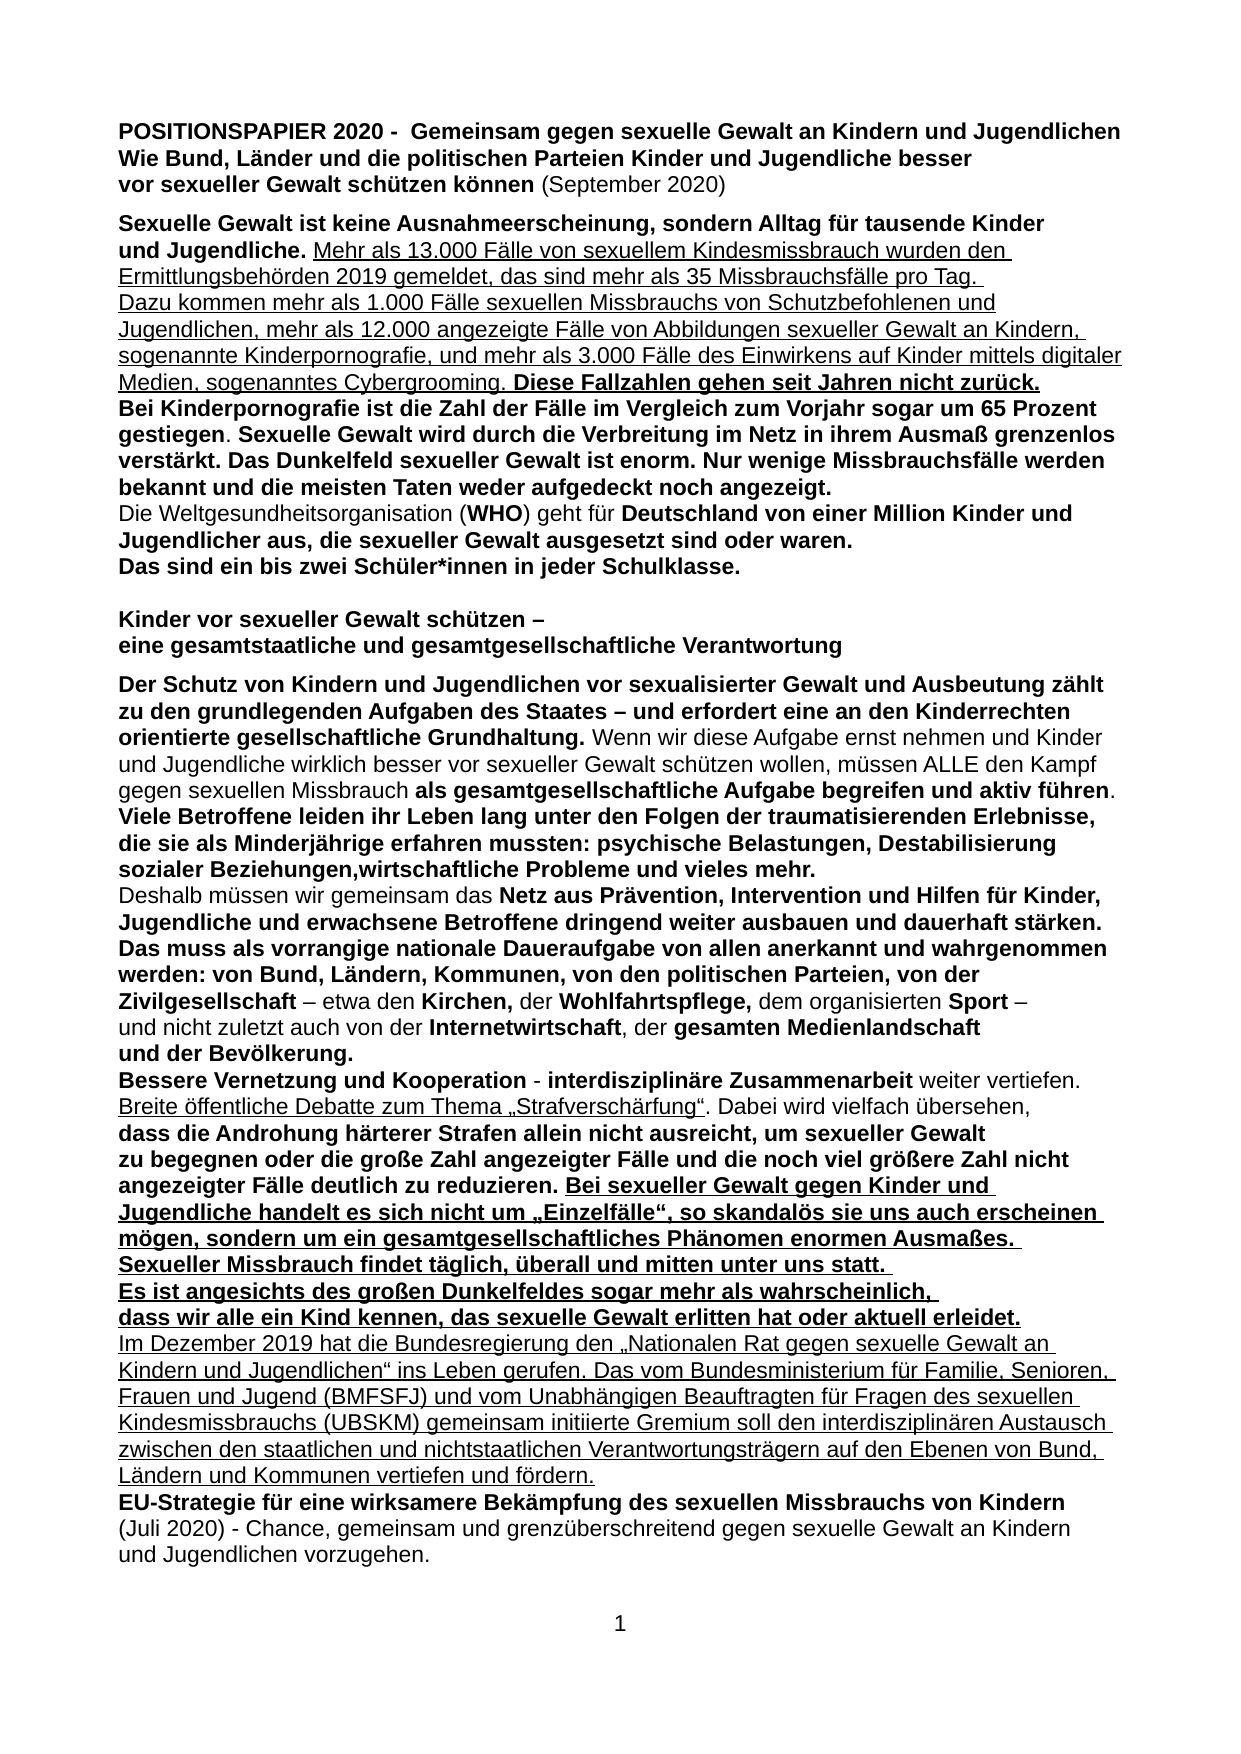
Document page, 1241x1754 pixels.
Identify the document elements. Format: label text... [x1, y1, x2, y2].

text Medien, sogenanntes Cybergrooming. Diese Fallzahlen gehen seit Jahren nicht zurück. [118, 366, 1122, 395]
text Bessere Vernetzung und Kooperation - interdisziplinäre Zusammenarbeit weiter vertiefen. [118, 1067, 1122, 1093]
text Deshalb müssen wir gemeinsam das Netz aus Prävention, Intervention und Hilfen für Kinder, Jugendliche und erwachsene Betroffene dringend weiter ausbauen und dauerhaft stärken. Das muss als vorrangige nationale Daueraufgabe von allen anerkannt und wahrgenommen werden: von Bund, Ländern, Kommunen, von den politischen Parteien, von der Zivilgesellschaft – etwa den Kirchen, der Wohlfahrtspflege, dem organisierten Sport – [118, 882, 1122, 1014]
text Kinder vor sexueller Gewalt schützen – [118, 606, 1122, 632]
text und Jugendlichen vorzugehen. [118, 1541, 1122, 1567]
text Bei Kinderpornografie ist die Zahl der Fälle im Vergleich zum Vorjahr sogar um 65 Prozent gestiegen. Sexuelle Gewalt wird durch die Verbreitung im Netz in ihrem Ausmaß grenzenlos verstärkt. Das Dunkelfeld sexueller Gewalt ist enorm. Nur wenige Missbrauchsfälle werden bekannt und die meisten Taten weder aufgedeckt noch angezeigt. [118, 395, 1122, 500]
text dass die Androhung härterer Strafen allein nicht ausreicht, um sexueller Gewalt [118, 1119, 1122, 1146]
text die sie als Minderjährige erfahren mussten: psychische Belastungen, Destabilisierung sozialer Beziehungen,wirtschaftliche Probleme und vieles mehr. [118, 829, 1122, 882]
text Breite öffentliche Debatte zum Thema „Strafverschärfung“. Dabei wird vielfach übersehen, [118, 1093, 1122, 1119]
text POSITIONSPAPIER 2020 - Gemeinsam gegen sexuelle Gewalt an Kindern und Jugendlichen [118, 118, 1122, 144]
text eine gesamtstaatliche und gesamtgesellschaftliche Verantwortung [118, 632, 1122, 658]
text Wie Bund, Länder und die politischen Parteien Kinder und Jugendliche besser [118, 144, 1122, 171]
text dass wir alle ein Kind kennen, das sexuelle Gewalt erlitten hat oder aktuell erleidet. [118, 1304, 1122, 1330]
text Im Dezember 2019 hat die Bundesregierung den „Nationalen Rat gegen sexuelle Gewalt an Kindern und Jugendlichen“ ins Leben gerufen. Das vom Bundesministerium für Familie, Senioren, Frauen und Jugend (BMFSFJ) und vom Unabhängigen Beauftragten für Fragen des sexuellen Kindesmissbrauchs (UBSKM) gemeinsam initiierte Gremium soll den interdisziplinären Austausch zwischen den staatlichen und nichtstaatlichen Verantwortungsträgern auf den Ebenen von Bund, Ländern und Kommunen vertiefen und fördern. [118, 1330, 1122, 1488]
text vor sexueller Gewalt schützen können (September 2020) [118, 171, 1122, 197]
text und Jugendliche. Mehr als 13.000 Fälle von sexuellem Kindesmissbrauch wurden den Ermittlungsbehörden 2019 gemeldet, das sind mehr als 35 Missbrauchsfälle pro Tag. [118, 237, 1122, 289]
text (Juli 2020) - Chance, gemeinsam und grenzüberschreitend gegen sexuelle Gewalt an Kindern [118, 1515, 1122, 1541]
text zu begegnen oder die große Zahl angezeigter Fälle und die noch viel größere Zahl nicht angezeigter Fälle deutlich zu reduzieren. Bei sexueller Gewalt gegen Kinder und Jugendliche handelt es sich nicht um „Einzelfälle“, so skandalös sie uns auch erscheinen mögen, sondern um ein gesamtgesellschaftliches Phänomen enormen Ausmaßes. Sexueller Missbrauch findet täglich, überall und mitten unter uns statt. [118, 1146, 1122, 1278]
text und der Bevölkerung. [118, 1040, 1122, 1067]
text Die Weltgesundheitsorganisation (WHO) geht für Deutschland von einer Million Kinder und Jugendlicher aus, die sexueller Gewalt ausgesetzt sind oder waren. [118, 500, 1122, 553]
text Das sind ein bis zwei Schüler*innen in jeder Schulklasse. [118, 553, 1122, 579]
text EU-Strategie für eine wirksamere Bekämpfung des sexuellen Missbrauchs von Kindern [118, 1488, 1122, 1515]
text Sexuelle Gewalt ist keine Ausnahmeerscheinung, sondern Alltag für tausende Kinder [118, 210, 1122, 237]
text Es ist angesichts des großen Dunkelfeldes sogar mehr als wahrscheinlich, [118, 1278, 1122, 1304]
text Dazu kommen mehr als 1.000 Fälle sexuellen Missbrauchs von Schutzbefohlenen und [118, 289, 1122, 316]
text Jugendlichen, mehr als 12.000 angezeigte Fälle von Abbildungen sexueller Gewalt an Kindern, sogenannte Kinderpornografie, und mehr als 3.000 Fälle des Einwirkens auf Kinder mittels digitaler [118, 316, 1122, 365]
text Der Schutz von Kindern und Jugendlichen vor sexualisierter Gewalt und Ausbeutung zählt zu den grundlegenden Aufgaben des Staates – und erfordert eine an den Kinderrechten orientierte gesellschaftliche Grundhaltung. Wenn wir diese Aufgabe ernst nehmen und Kinder und Jugendliche wirklich besser vor sexueller Gewalt schützen wollen, müssen ALLE den Kampf gegen sexuellen Missbrauch als gesamtgesellschaftliche Aufgabe begreifen und aktiv führen. Viele Betroffene leiden ihr Leben lang unter den Folgen der traumatisierenden Erlebnisse, [118, 671, 1122, 829]
text und nicht zuletzt auch von der Internetwirtschaft, der gesamten Medienlandschaft [118, 1014, 1122, 1040]
